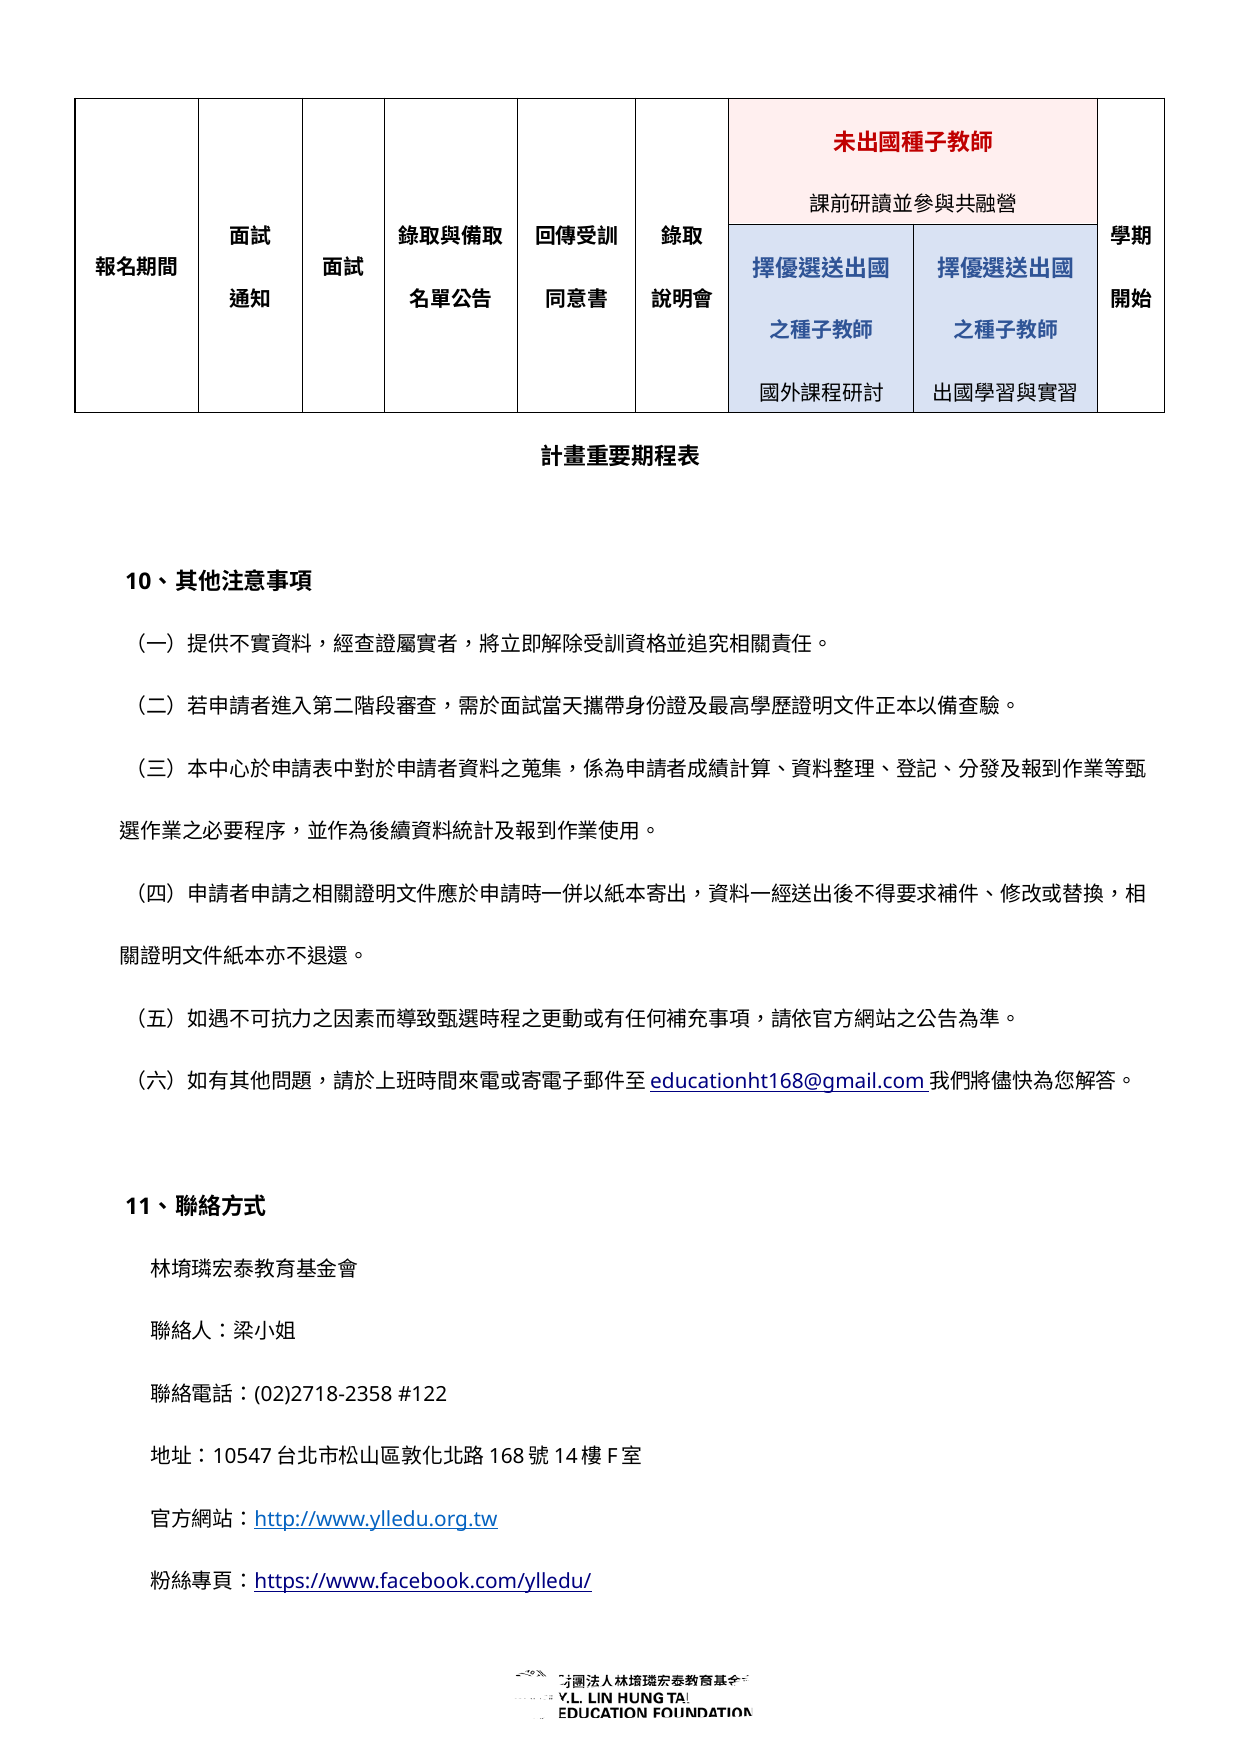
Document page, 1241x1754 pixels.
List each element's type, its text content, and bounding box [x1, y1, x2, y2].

table_cell 報名期間 [76, 99, 198, 412]
table_cell 學期 開始 [1098, 99, 1164, 412]
table_cell 未出國種子教師 課前研讀並參與共融營 [729, 99, 1097, 223]
text （三）本中心於申請表中對於申請者資料之蒐集，係為申請者成績計算、資料整理、登記、分發及報到作業等甄選作業之必要程序，並作為後續資料統計及報到作業使用。 [119, 726, 1165, 851]
table_cell 錄取與備取名單公告 [385, 99, 517, 412]
table_cell 擇優選送出國 之種子教師 出國學習與實習 [914, 225, 1097, 412]
table_cell 回傳受訓 同意書 [518, 99, 635, 412]
table_cell 擇優選送出國 之種子教師 國外課程研討 [729, 225, 913, 412]
list 其他注意事項 [125, 538, 1165, 601]
text （四）申請者申請之相關證明文件應於申請時一併以紙本寄出，資料一經送出後不得要求補件、修改或替換，相關證明文件紙本亦不退還。 [119, 851, 1165, 976]
text 地址：10547台北市松山區敦化北路168號14樓F室 [150, 1413, 1165, 1476]
text （五）如遇不可抗力之因素而導致甄選時程之更動或有任何補充事項，請依官方網站之公告為準。 [75, 976, 1165, 1038]
text 計畫重要期程表 [75, 413, 1165, 476]
text 林堉璘宏泰教育基金會 [150, 1226, 1165, 1288]
text （一）提供不實資料，經查證屬實者，將立即解除受訓資格並追究相關責任。 [75, 601, 1165, 663]
text （六）如有其他問題，請於上班時間來電或寄電子郵件至educationht168@gmail.com我們將儘快為您解答。 [75, 1038, 1165, 1101]
table_cell 面試 通知 [199, 99, 302, 412]
list 聯絡方式 [125, 1163, 1165, 1226]
table_cell 面試 [303, 99, 384, 412]
text 官方網站：http://www.ylledu.org.tw [150, 1476, 1165, 1538]
text （二）若申請者進入第二階段審查，需於面試當天攜帶身份證及最高學歷證明文件正本以備查驗。 [75, 663, 1165, 726]
text 粉絲專頁：https://www.facebook.com/ylledu/ [150, 1538, 1165, 1601]
text 聯絡電話：(02)2718-2358 #122 [150, 1351, 1165, 1413]
table_cell 錄取 說明會 [636, 99, 728, 412]
text 聯絡人：梁小姐 [150, 1288, 1165, 1351]
